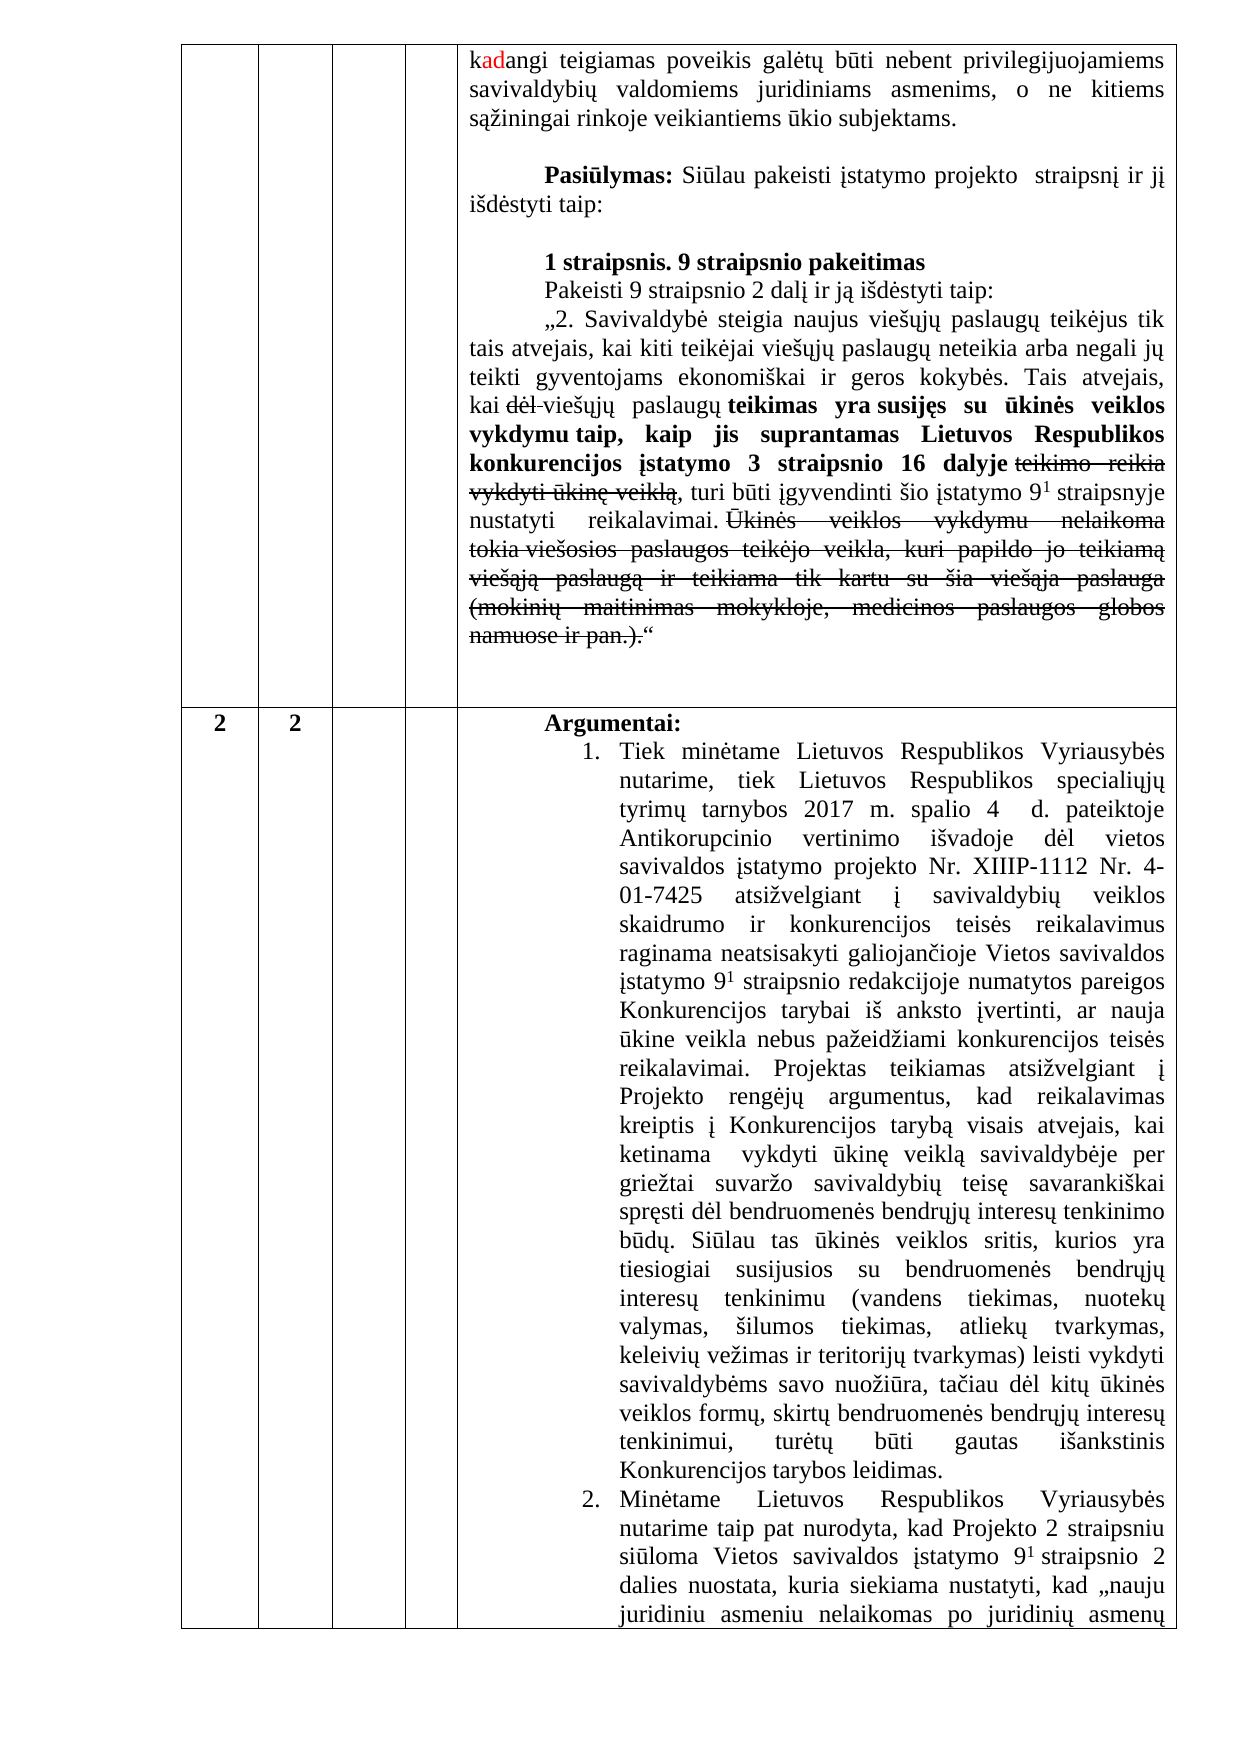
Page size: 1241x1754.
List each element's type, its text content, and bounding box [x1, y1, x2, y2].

table_cell 2 [259, 708, 332, 1628]
table_cell [182, 45, 258, 707]
table_cell Argumentai: Tiek minėtame Lietuvos Respublikos Vyriausybės nutarime, tiek Lietuvos Respublikos specialiųjų tyrimų tarnybos 2017 m. spalio 4 d. pateiktoje Antikorupcinio vertinimo išvadoje dėl vietos savivaldos įstatymo projekto Nr. XIIIP-1112 Nr. 4-01-7425 atsižvelgiant į savivaldybių veiklos skaidrumo ir konkurencijos teisės reikalavimus raginama neatsisakyti galiojančioje Vietos savivaldos įstatymo 91 straipsnio redakcijoje numatytos pareigos Konkurencijos tarybai iš anksto įvertinti, ar nauja ūkine veikla nebus pažeidžiami konkurencijos teisės reikalavimai. Projektas teikiamas atsižvelgiant į Projekto rengėjų argumentus, kad reikalavimas kreiptis į Konkurencijos tarybą visais atvejais, kai ketinama vykdyti ūkinę veiklą savivaldybėje per griežtai suvaržo savivaldybių teisę savarankiškai spręsti dėl bendruomenės bendrųjų interesų tenkinimo būdų. Siūlau tas ūkinės veiklos sritis, kurios yra tiesiogiai susijusios su bendruomenės bendrųjų interesų tenkinimu (vandens tiekimas, nuotekų valymas, šilumos tiekimas, atliekų tvarkymas, keleivių vežimas ir teritorijų tvarkymas) leisti vykdyti savivaldybėms savo nuožiūra, tačiau dėl kitų ūkinės veiklos formų, skirtų bendruomenės bendrųjų interesų tenkinimui, turėtų būti gautas išankstinis Konkurencijos tarybos leidimas. Minėtame Lietuvos Respublikos Vyriausybės nutarime taip pat nurodyta, kad Projekto 2 straipsniu siūloma Vietos savivaldos įstatymo 91 straipsnio 2 dalies nuostata, kuria siekiama nustatyti, kad „nauju juridiniu asmeniu nelaikomas po juridinių asmenų [458, 708, 1176, 1628]
table_cell 2 [182, 708, 258, 1628]
table_cell kadangi teigiamas poveikis galėtų būti nebent privilegijuojamiems savivaldybių valdomiems juridiniams asmenims, o ne kitiems sąžiningai rinkoje veikiantiems ūkio subjektams. Pasiūlymas: Siūlau pakeisti įstatymo projekto straipsnį ir jį išdėstyti taip: 1 straipsnis. 9 straipsnio pakeitimas Pakeisti 9 straipsnio 2 dalį ir ją išdėstyti taip: „2. Savivaldybė steigia naujus viešųjų paslaugų teikėjus tik tais atvejais, kai kiti teikėjai viešųjų paslaugų neteikia arba negali jų teikti gyventojams ekonomiškai ir geros kokybės. Tais atvejais, kai dėl viešųjų paslaugų teikimas yra susijęs su ūkinės veiklos vykdymu taip, kaip jis suprantamas Lietuvos Respublikos konkurencijos įstatymo 3 straipsnio 16 dalyje teikimo reikia vykdyti ūkinę veiklą, turi būti įgyvendinti šio įstatymo 91 straipsnyje nustatyti reikalavimai. Ūkinės veiklos vykdymu nelaikoma tokia viešosios paslaugos teikėjo veikla, kuri papildo jo teikiamą viešąją paslaugą ir teikiama tik kartu su šia viešąja paslauga (mokinių maitinimas mokykloje, medicinos paslaugos globos namuose ir pan.).“ [458, 45, 1176, 707]
table_cell [259, 45, 332, 707]
table_cell [406, 708, 457, 1628]
table_cell [406, 45, 457, 707]
table_cell [333, 45, 405, 707]
table_cell [333, 708, 405, 1628]
